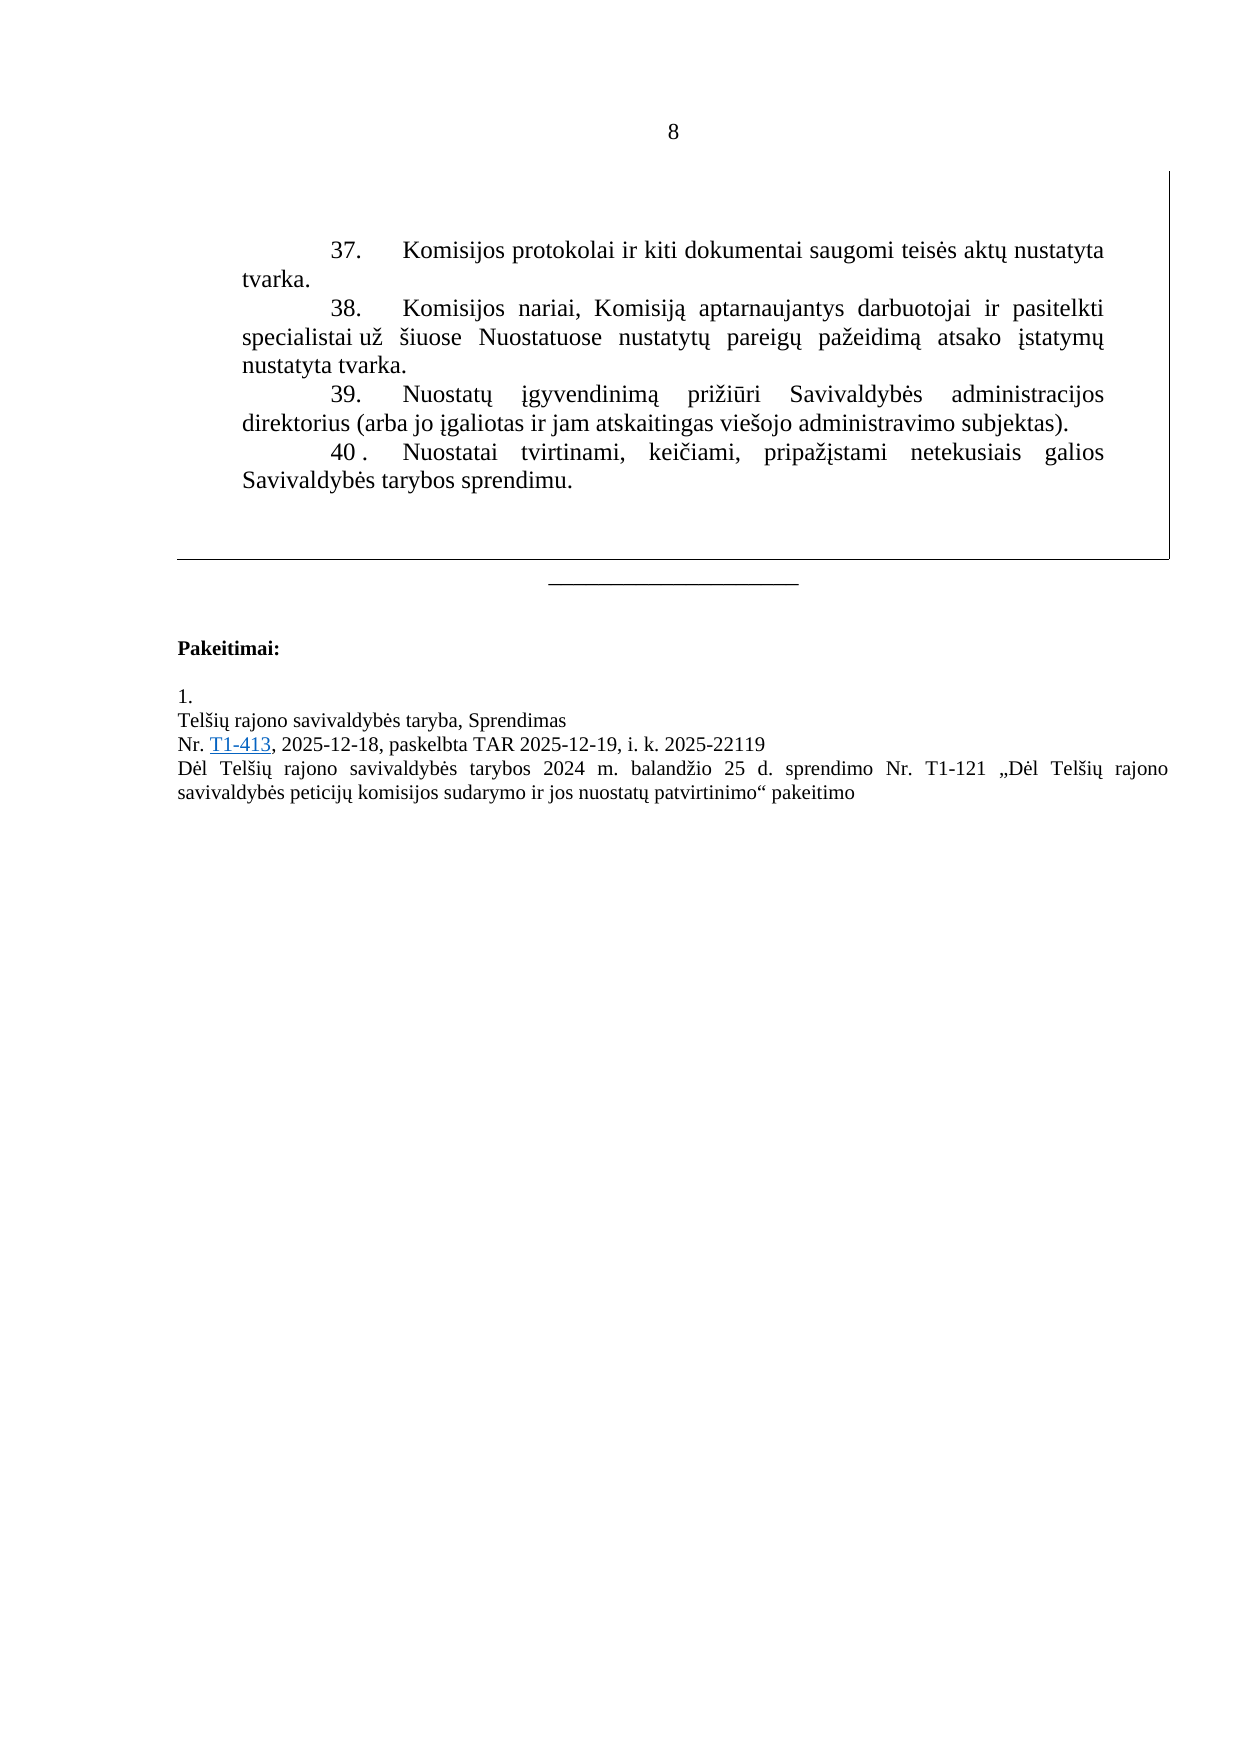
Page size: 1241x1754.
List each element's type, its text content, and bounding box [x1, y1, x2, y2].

text 39. Nuostatų įgyvendinimą prižiūri Savivaldybės administracijos direktorius (arba jo įgaliotas ir jam atskaitingas viešojo administravimo subjektas). [177, 379, 1169, 437]
text 1. [177, 684, 1169, 708]
text 37. Komisijos protokolai ir kiti dokumentai saugomi teisės aktų nustatyta tvarka. [177, 171, 1169, 293]
text Dėl Telšių rajono savivaldybės tarybos 2024 m. balandžio 25 d. sprendimo Nr. T1-121 „Dėl Telšių rajono savivaldybės peticijų komisijos sudarymo ir jos nuostatų patvirtinimo“ pakeitimo [177, 756, 1169, 804]
text 38. Komisijos nariai, Komisiją aptarnaujantys darbuotojai ir pasitelkti specialistai už šiuose Nuostatuose nustatytų pareigų pažeidimą atsako įstatymų nustatyta tvarka. [177, 293, 1169, 379]
text Telšių rajono savivaldybės taryba, Sprendimas [177, 708, 1169, 732]
text 40 . Nuostatai tvirtinami, keičiami, pripažįstami netekusiais galios Savivaldybės tarybos sprendimu. [177, 437, 1169, 559]
text ____________________ [177, 559, 1169, 587]
text Nr. T1-413, 2025-12-18, paskelbta TAR 2025-12-19, i. k. 2025-22119 [177, 732, 1169, 756]
text Pakeitimai: [177, 636, 1169, 660]
